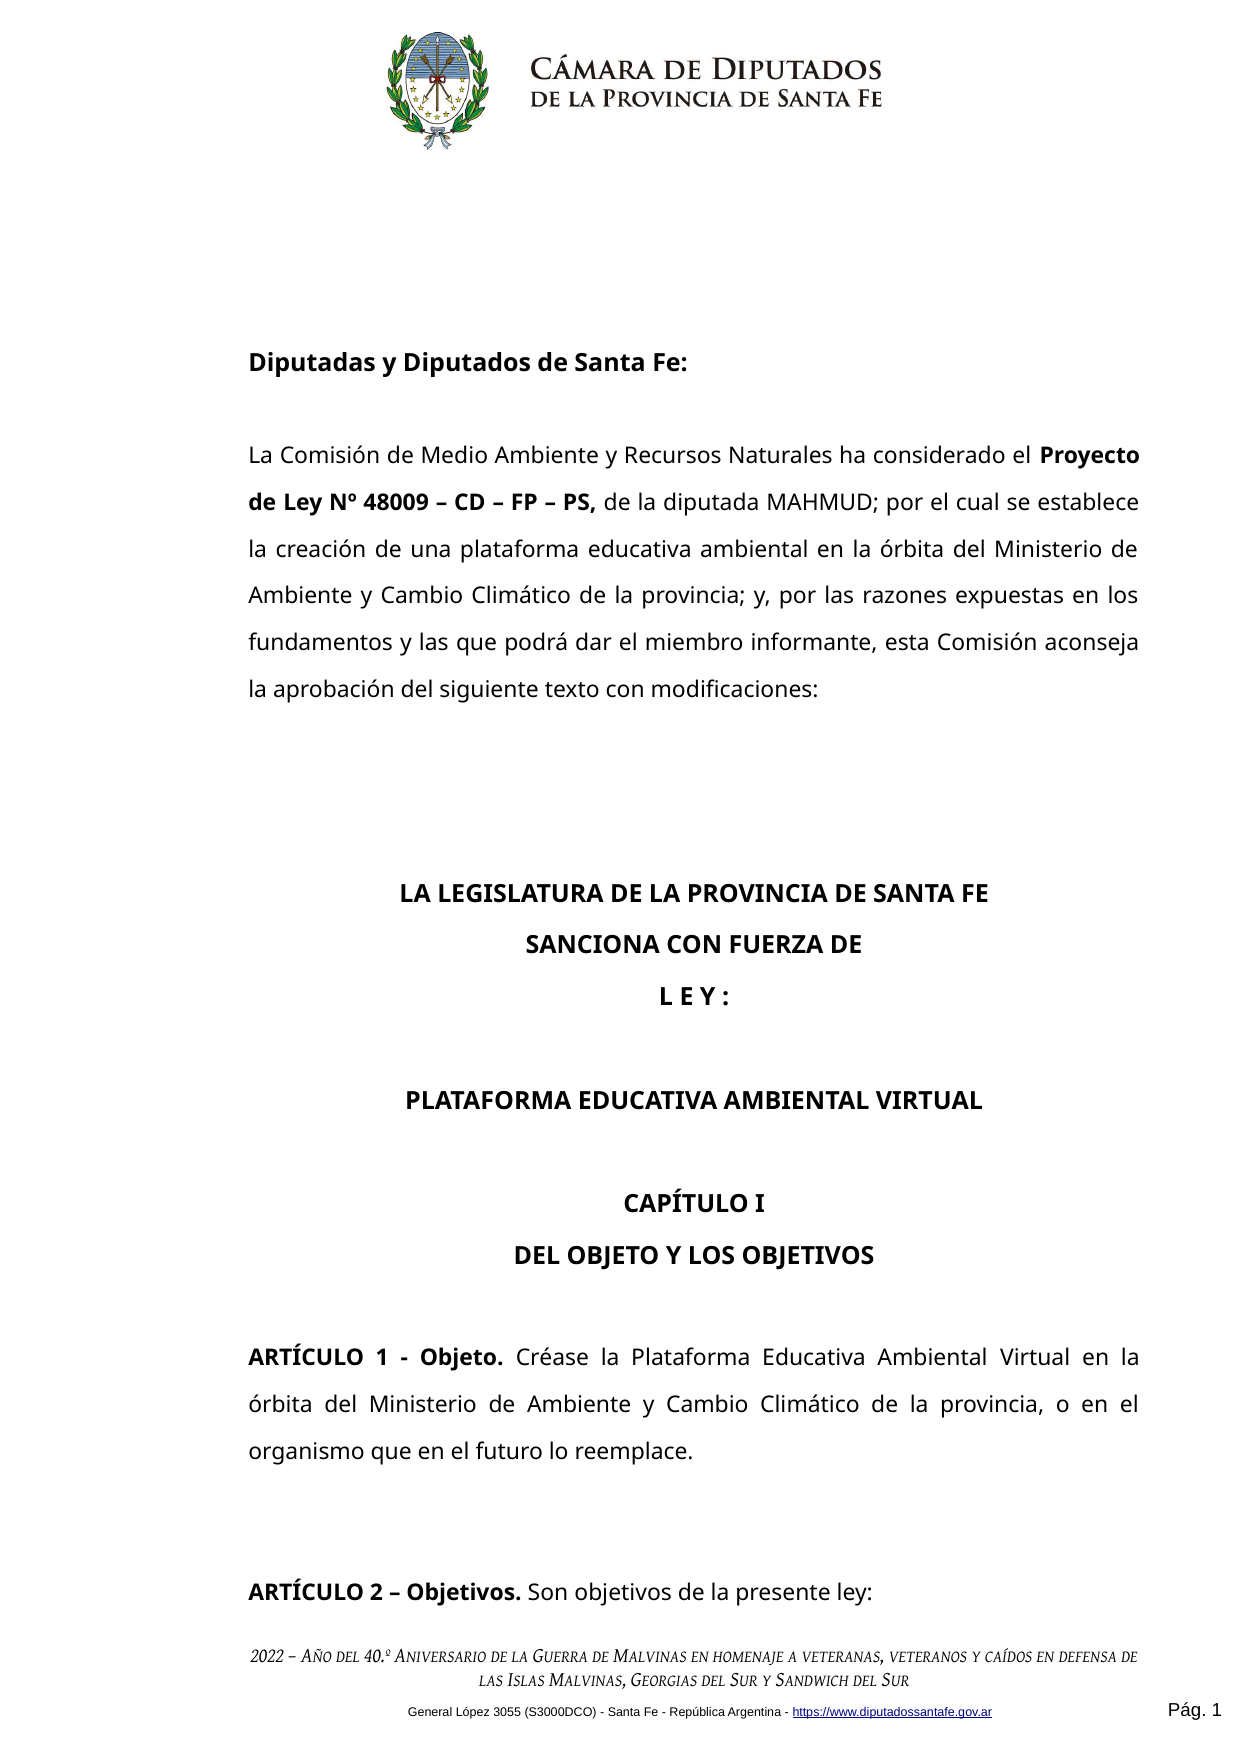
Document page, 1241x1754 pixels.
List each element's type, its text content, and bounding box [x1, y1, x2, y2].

text PLATAFORMA EDUCATIVA AMBIENTAL virtual [248, 1082, 1140, 1116]
picture [386, 32, 882, 154]
text ARTÍCULO 1 - Objeto. Créase la Plataforma Educativa Ambiental Virtual en la órbita del Ministerio de Ambiente y Cambio Climático de la provincia, o en el organismo que en el futuro lo reemplace. [248, 1341, 1140, 1466]
text SANCIONA CON FUERZA DE [248, 927, 1140, 961]
text LA LEGISLATURA DE LA PROVINCIA DE SANTA FE [248, 875, 1140, 909]
text La Comisión de Medio Ambiente y Recursos Naturales ha considerado el Proyecto de Ley Nº 48009 – CD – FP – PS, de la diputada MAHMUD; por el cual se establece la creación de una plataforma educativa ambiental en la órbita del Ministerio de Ambiente y Cambio Climático de la provincia; y, por las razones expuestas en los fundamentos y las que podrá dar el miembro informante, esta Comisión aconseja la aprobación del siguiente texto con modificaciones: [248, 439, 1140, 704]
text L E Y : [248, 979, 1140, 1013]
text DEL OBJETO Y LOS OBJETIVOS [248, 1238, 1140, 1272]
text Diputadas y Diputados de Santa Fe: [248, 344, 1140, 379]
text ARTÍCULO 2 – Objetivos. Son objetivos de la presente ley: [248, 1576, 1140, 1607]
text CAPÍTULO I [248, 1186, 1140, 1220]
